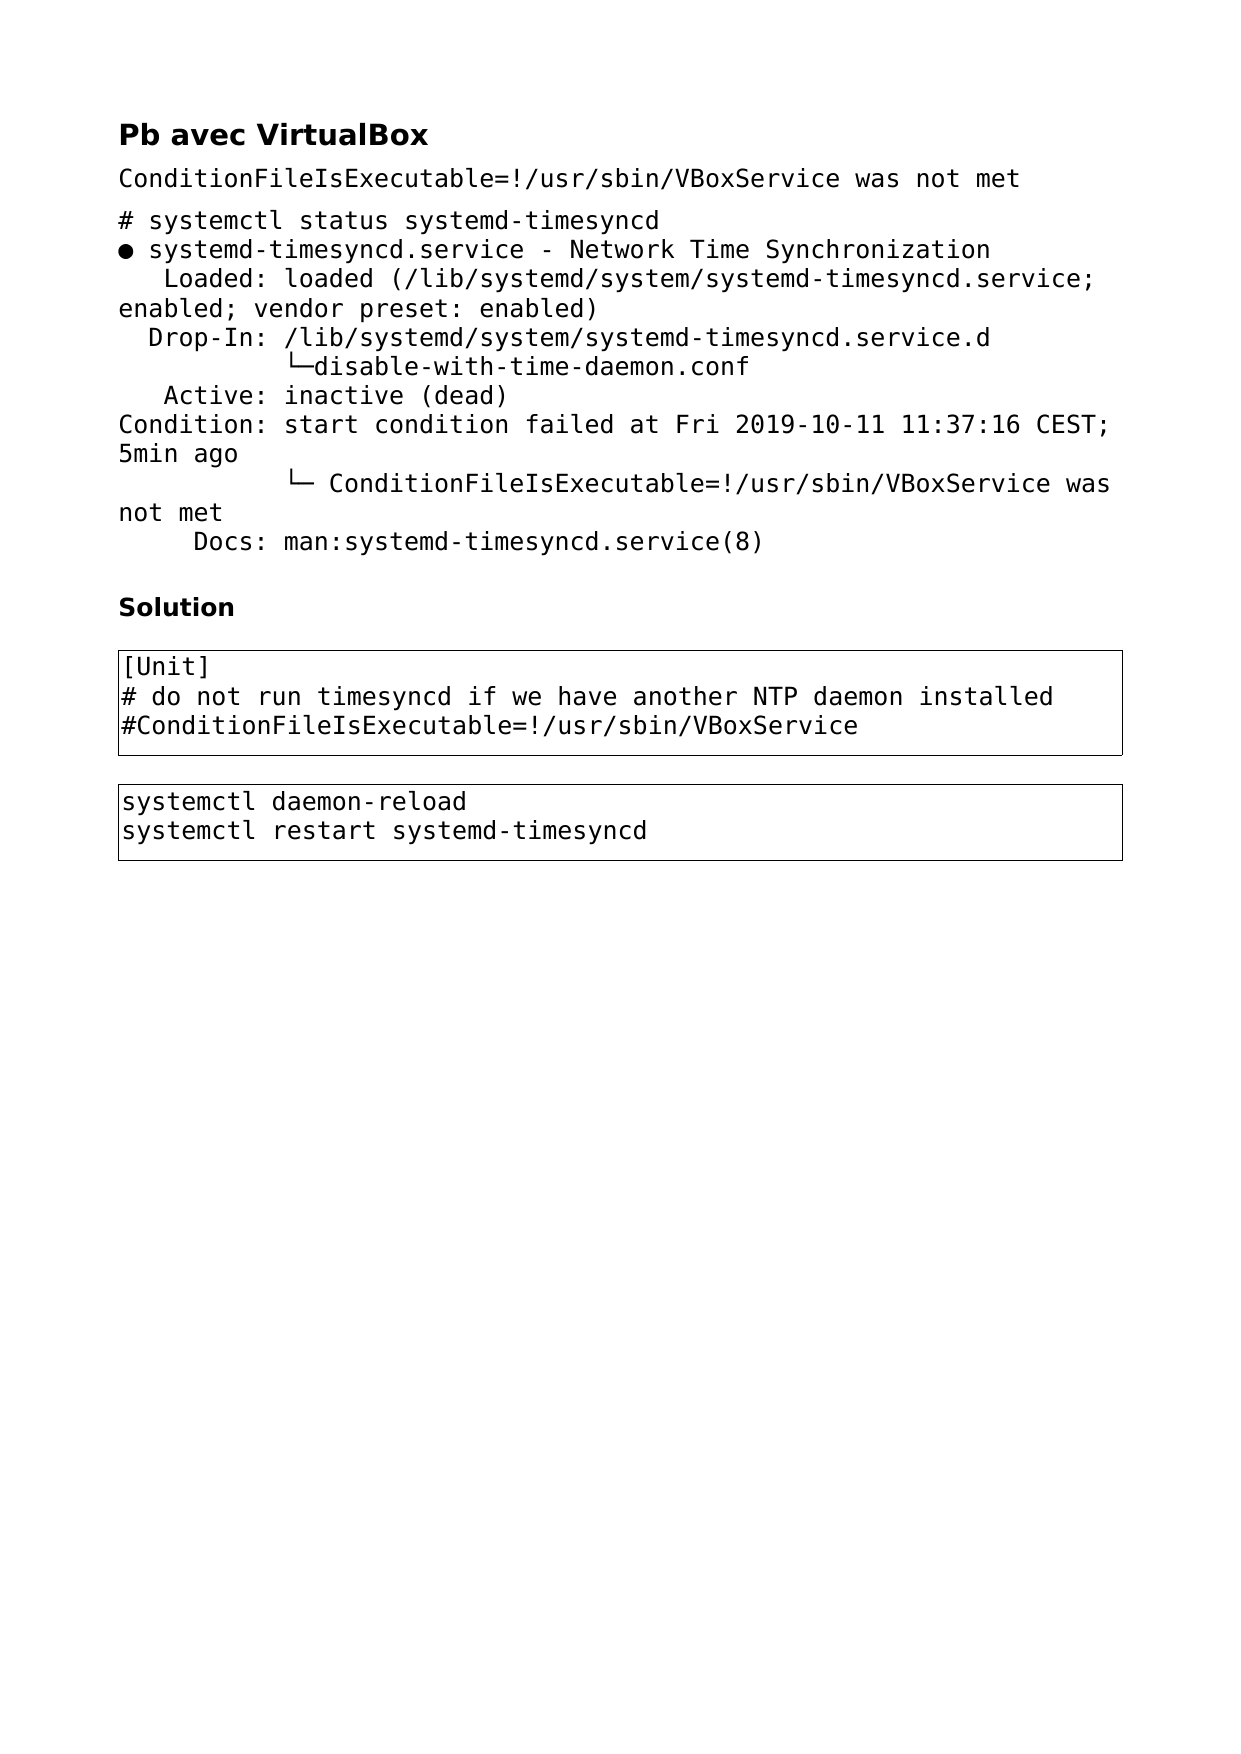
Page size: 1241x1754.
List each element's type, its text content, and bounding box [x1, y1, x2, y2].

subtitle Pb avec VirtualBox [118, 118, 1122, 152]
table_header [Unit] # do not run timesyncd if we have another NTP daemon installed #ConditionFileIsExecutable=!/usr/sbin/VBoxService [119, 651, 1122, 755]
table_header systemctl daemon-reload systemctl restart systemd-timesyncd [119, 785, 1122, 860]
text ConditionFileIsExecutable=!/usr/sbin/VBoxService was not met [118, 164, 1122, 194]
text # systemctl status systemd-timesyncd ● systemd-timesyncd.service - Network Time Synchronization Loaded: loaded (/lib/systemd/system/systemd-timesyncd.service; enabled; vendor preset: enabled) Drop-In: /lib/systemd/system/systemd-timesyncd.service.d └─disable-with-time-daemon.conf Active: inactive (dead) Condition: start condition failed at Fri 2019-10-11 11:37:16 CEST; 5min ago └─ ConditionFileIsExecutable=!/usr/sbin/VBoxService was not met Docs: man:systemd-timesyncd.service(8) [118, 206, 1122, 556]
subtitle Solution [118, 593, 1122, 622]
